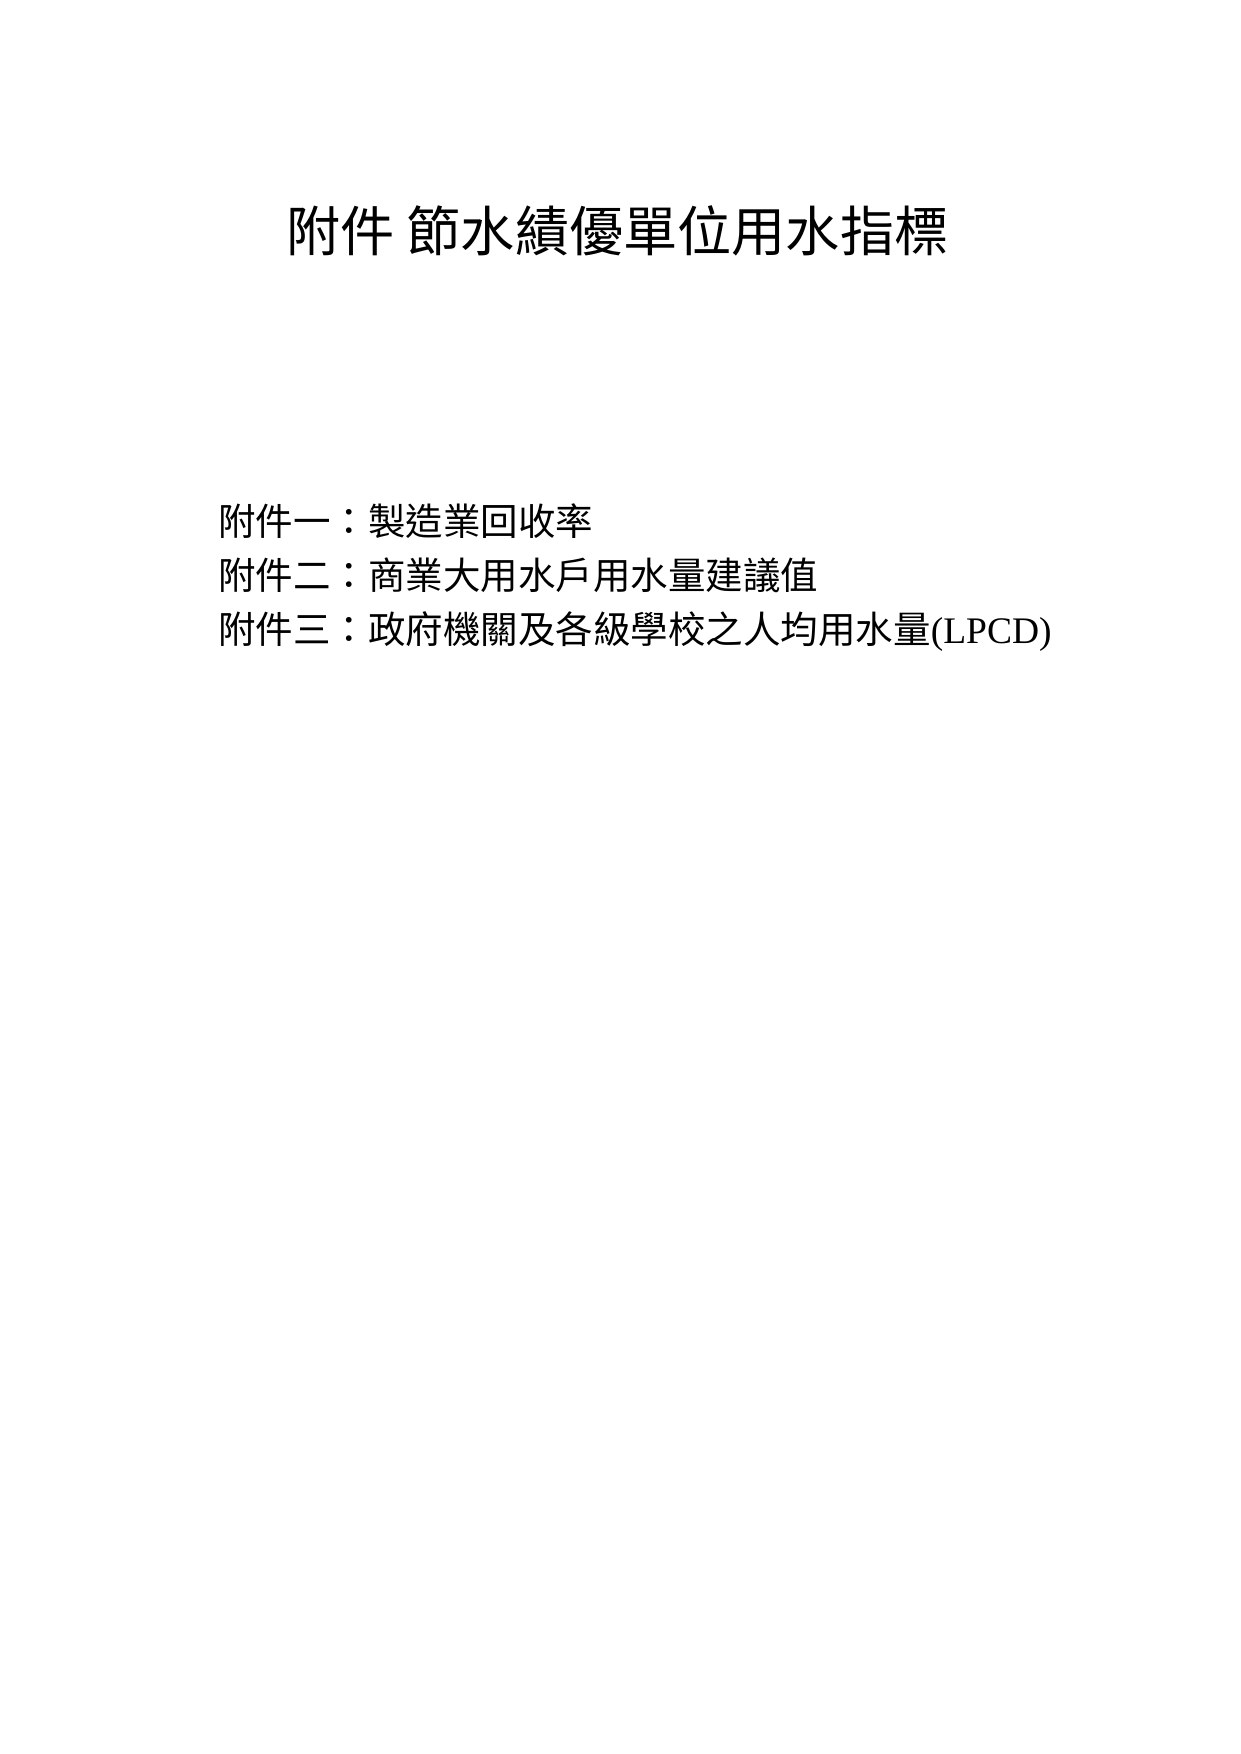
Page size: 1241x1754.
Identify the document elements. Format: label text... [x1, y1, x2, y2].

text 附件三：政府機關及各級學校之人均用水量(LPCD) [218, 600, 1122, 654]
text 附件二：商業大用水戶用水量建議值 [218, 546, 1122, 600]
text 附件一：製造業回收率 [218, 492, 1122, 546]
text 附件 節水績優單位用水指標 [118, 188, 1116, 267]
